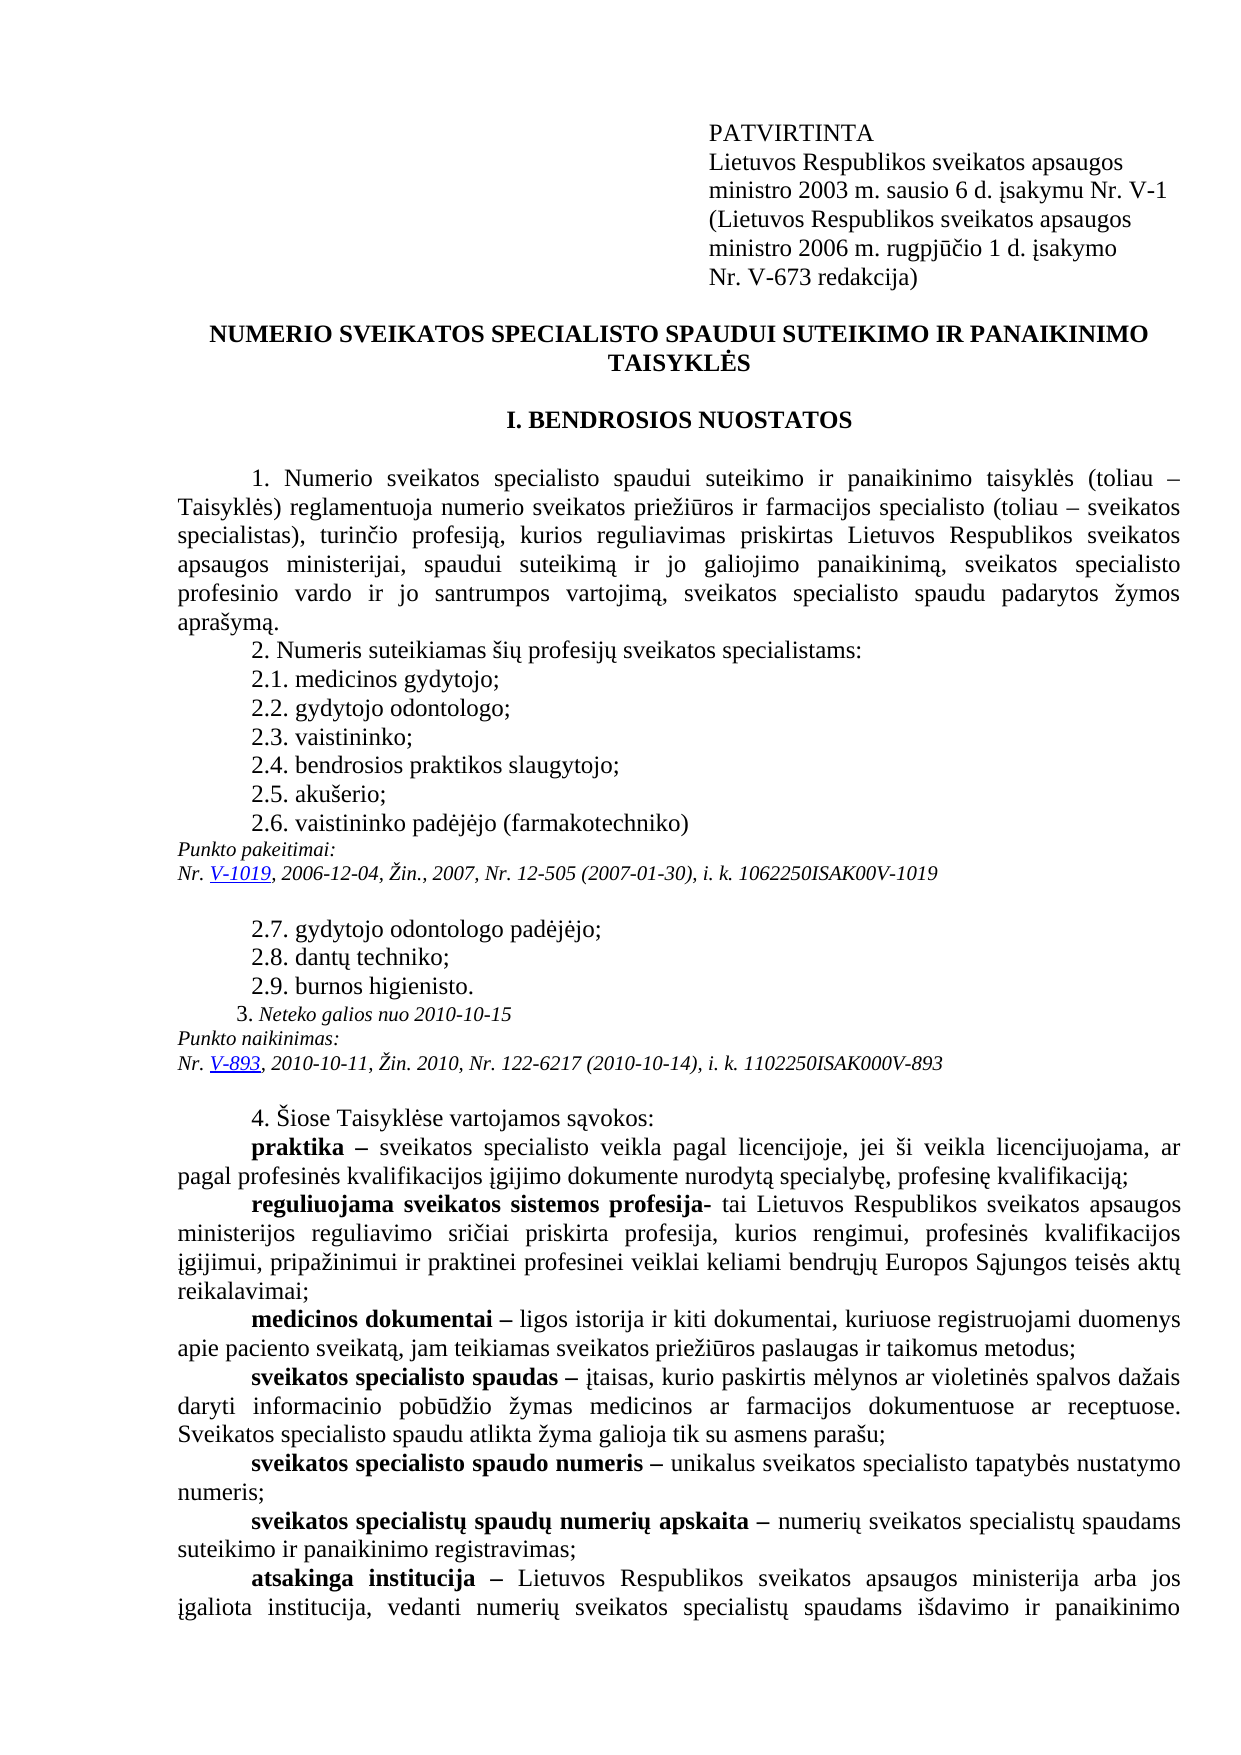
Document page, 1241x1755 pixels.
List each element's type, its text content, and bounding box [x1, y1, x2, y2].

text 3. Neteko galios nuo 2010-10-15 [177, 1000, 1181, 1026]
text sveikatos specialistų spaudų numerių apskaita – numerių sveikatos specialistų spaudams suteikimo ir panaikinimo registravimas; [177, 1506, 1181, 1563]
text 2.4. bendrosios praktikos slaugytojo; [177, 751, 1181, 779]
text sveikatos specialisto spaudo numeris – unikalus sveikatos specialisto tapatybės nustatymo numeris; [177, 1448, 1181, 1506]
text praktika – sveikatos specialisto veikla pagal licencijoje, jei ši veikla licencijuojama, ar pagal profesinės kvalifikacijos įgijimo dokumente nurodytą specialybę, profesinę kvalifikaciją; [177, 1132, 1181, 1189]
text 2.9. burnos higienisto. [177, 971, 1181, 1000]
text 2.6. vaistininko padėjėjo (farmakotechniko) [177, 808, 1181, 837]
text Nr. V-1019, 2006-12-04, Žin., 2007, Nr. 12-505 (2007-01-30), i. k. 1062250ISAK00V-1019 [177, 861, 1181, 885]
text 2.8. dantų techniko; [177, 942, 1181, 971]
text 2. Numeris suteikiamas šių profesijų sveikatos specialistams: [177, 636, 1181, 664]
text NUMERIO SVEIKATOS SPECIALISTO SPAUDUI SUTEIKIMO IR PANAIKINIMO TAISYKLĖS [177, 319, 1181, 377]
text ministro 2006 m. rugpjūčio 1 d. įsakymo [177, 233, 1181, 262]
text 4. Šiose Taisyklėse vartojamos sąvokos: [177, 1103, 1181, 1132]
text atsakinga institucija – Lietuvos Respublikos sveikatos apsaugos ministerija arba jos įgaliota institucija, vedanti numerių sveikatos specialistų spaudams išdavimo ir panaikinimo [177, 1563, 1181, 1621]
text 2.2. gydytojo odontologo; [177, 693, 1181, 722]
text sveikatos specialisto spaudas – įtaisas, kurio paskirtis mėlynos ar violetinės spalvos dažais daryti informacinio pobūdžio žymas medicinos ar farmacijos dokumentuose ar receptuose. Sveikatos specialisto spaudu atlikta žyma galioja tik su asmens parašu; [177, 1362, 1181, 1448]
text Punkto naikinimas: [177, 1026, 1181, 1050]
text Lietuvos Respublikos sveikatos apsaugos [177, 147, 1181, 176]
text 1. Numerio sveikatos specialisto spaudui suteikimo ir panaikinimo taisyklės (toliau – Taisyklės) reglamentuoja numerio sveikatos priežiūros ir farmacijos specialisto (toliau – sveikatos specialistas), turinčio profesiją, kurios reguliavimas priskirtas Lietuvos Respublikos sveikatos apsaugos ministerijai, spaudui suteikimą ir jo galiojimo panaikinimą, sveikatos specialisto profesinio vardo ir jo santrumpos vartojimą, sveikatos specialisto spaudu padarytos žymos aprašymą. [177, 463, 1181, 636]
text ministro 2003 m. sausio 6 d. įsakymu Nr. V-1 [177, 176, 1181, 204]
text I. BENDROSIOS NUOSTATOS [177, 406, 1181, 434]
text 2.7. gydytojo odontologo padėjėjo; [177, 914, 1181, 942]
text reguliuojama sveikatos sistemos profesija- tai Lietuvos Respublikos sveikatos apsaugos ministerijos reguliavimo sričiai priskirta profesija, kurios rengimui, profesinės kvalifikacijos įgijimui, pripažinimui ir praktinei profesinei veiklai keliami bendrųjų Europos Sąjungos teisės aktų reikalavimai; [177, 1189, 1181, 1304]
text 2.3. vaistininko; [177, 722, 1181, 751]
text PATVIRTINTA [709, 118, 1181, 147]
text 2.5. akušerio; [177, 779, 1181, 808]
text 2.1. medicinos gydytojo; [177, 664, 1181, 693]
text Punkto pakeitimai: [177, 837, 1181, 861]
text Nr. V-673 redakcija) [177, 262, 1181, 291]
text medicinos dokumentai – ligos istorija ir kiti dokumentai, kuriuose registruojami duomenys apie paciento sveikatą, jam teikiamas sveikatos priežiūros paslaugas ir taikomus metodus; [177, 1304, 1181, 1362]
text (Lietuvos Respublikos sveikatos apsaugos [177, 204, 1181, 233]
text Nr. V-893, 2010-10-11, Žin. 2010, Nr. 122-6217 (2010-10-14), i. k. 1102250ISAK000V-893 [177, 1050, 1181, 1074]
